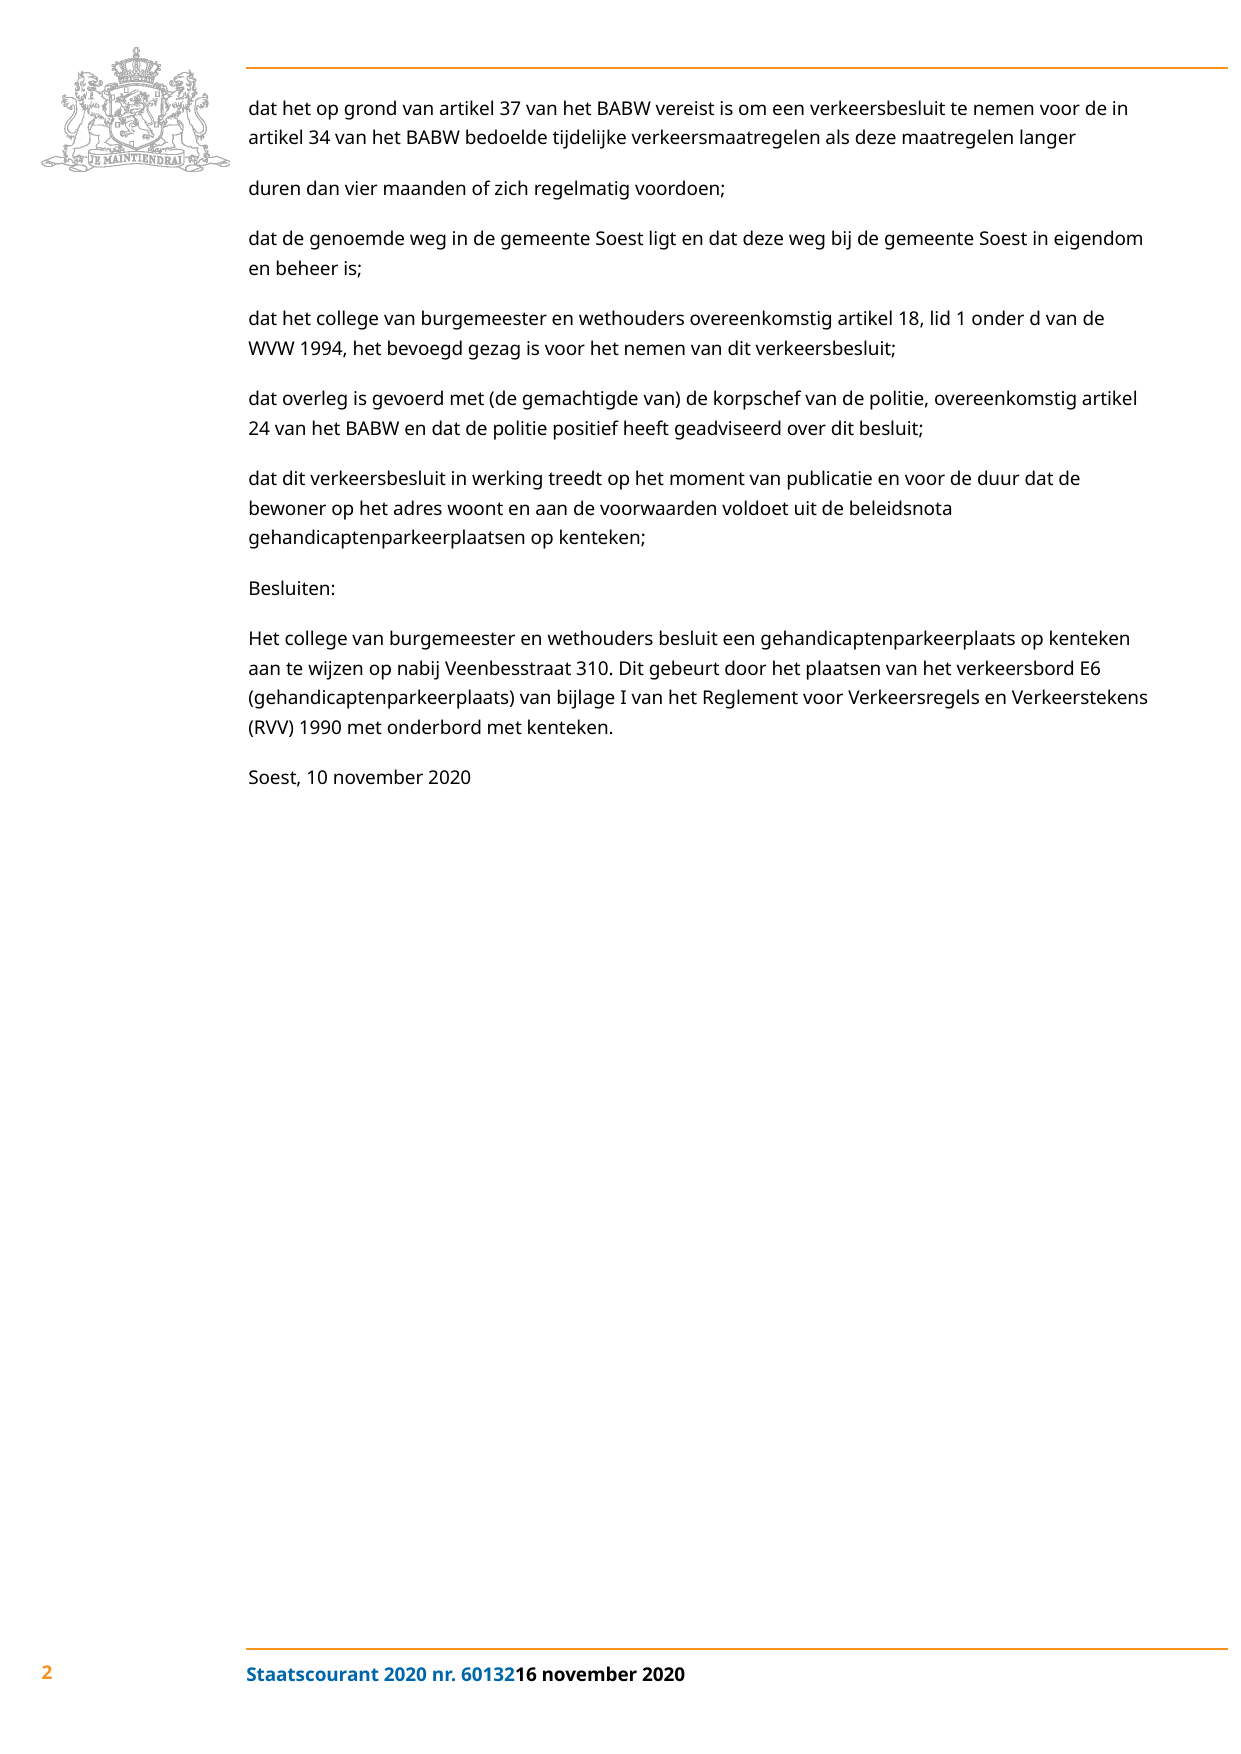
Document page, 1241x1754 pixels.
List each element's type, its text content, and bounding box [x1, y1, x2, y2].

text dat dit verkeersbesluit in werking treedt op het moment van publicatie en voor de duur dat de bewoner op het adres woont en aan de voorwaarden voldoet uit de beleidsnota gehandicaptenparkeerplaatsen op kenteken; [248, 465, 1152, 550]
text dat het op grond van artikel 37 van het BABW vereist is om een verkeersbesluit te nemen voor de in artikel 34 van het BABW bedoelde tijdelijke verkeersmaatregelen als deze maatregelen langer [248, 95, 1152, 150]
picture [41, 47, 231, 172]
text Besluiten: [248, 575, 1152, 601]
text dat overleg is gevoerd met (de gemachtigde van) de korpschef van de politie, overeenkomstig artikel 24 van het BABW en dat de politie positief heeft geadviseerd over dit besluit; [248, 385, 1152, 441]
text Soest, 10 november 2020 [248, 764, 1152, 790]
text duren dan vier maanden of zich regelmatig voordoen; [248, 175, 1152, 201]
text Het college van burgemeester en wethouders besluit een gehandicaptenparkeerplaats op kenteken aan te wijzen op nabij Veenbesstraat 310. Dit gebeurt door het plaatsen van het verkeersbord E6 (gehandicaptenparkeerplaats) van bijlage I van het Reglement voor Verkeersregels en Verkeerstekens (RVV) 1990 met onderbord met kenteken. [248, 625, 1152, 740]
text dat het college van burgemeester en wethouders overeenkomstig artikel 18, lid 1 onder d van de WVW 1994, het bevoegd gezag is voor het nemen van dit verkeersbesluit; [248, 305, 1152, 361]
text dat de genoemde weg in de gemeente Soest ligt en dat deze weg bij de gemeente Soest in eigendom en beheer is; [248, 225, 1152, 281]
